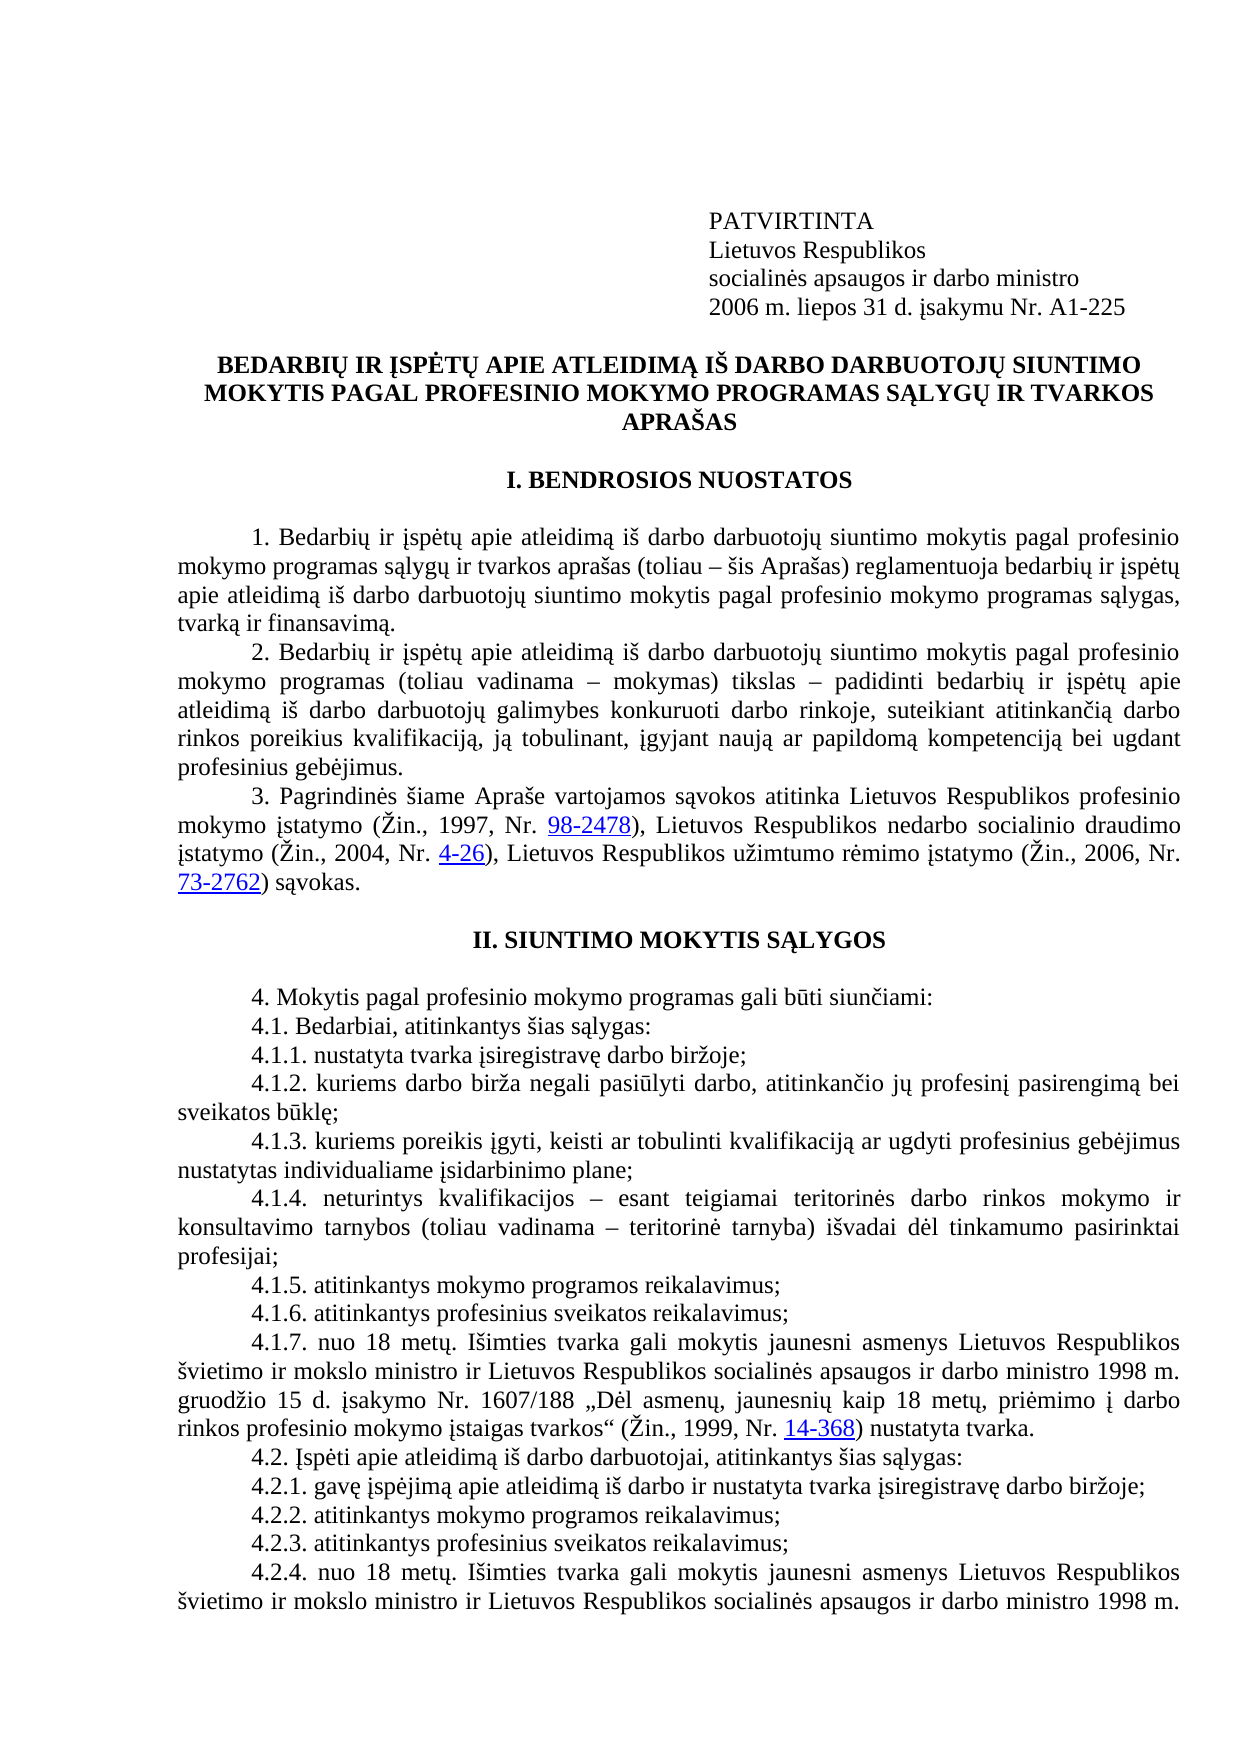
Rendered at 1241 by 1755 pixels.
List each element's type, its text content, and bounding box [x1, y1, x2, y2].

text 2006 m. liepos 31 d. įsakymu Nr. A1-225 [177, 292, 1181, 321]
text 4.2. Įspėti apie atleidimą iš darbo darbuotojai, atitinkantys šias sąlygas: [177, 1442, 1181, 1471]
text PATVIRTINTA [177, 206, 1181, 235]
text 4.1. Bedarbiai, atitinkantys šias sąlygas: [177, 1011, 1181, 1040]
text 3. Pagrindinės šiame Apraše vartojamos sąvokos atitinka Lietuvos Respublikos profesinio mokymo įstatymo (Žin., 1997, Nr. 98-2478), Lietuvos Respublikos nedarbo socialinio draudimo įstatymo (Žin., 2004, Nr. 4-26), Lietuvos Respublikos užimtumo rėmimo įstatymo (Žin., 2006, Nr. 73-2762) sąvokas. [177, 781, 1181, 896]
text 4.1.3. kuriems poreikis įgyti, keisti ar tobulinti kvalifikaciją ar ugdyti profesinius gebėjimus nustatytas individualiame įsidarbinimo plane; [177, 1126, 1181, 1183]
text 1. Bedarbių ir įspėtų apie atleidimą iš darbo darbuotojų siuntimo mokytis pagal profesinio mokymo programas sąlygų ir tvarkos aprašas (toliau – šis Aprašas) reglamentuoja bedarbių ir įspėtų apie atleidimą iš darbo darbuotojų siuntimo mokytis pagal profesinio mokymo programas sąlygas, tvarką ir finansavimą. [177, 522, 1181, 637]
text 4.1.6. atitinkantys profesinius sveikatos reikalavimus; [177, 1298, 1181, 1327]
text 4.1.2. kuriems darbo birža negali pasiūlyti darbo, atitinkančio jų profesinį pasirengimą bei sveikatos būklę; [177, 1068, 1181, 1126]
text I. BENDROSIOS NUOSTATOS [177, 465, 1181, 493]
text 4. Mokytis pagal profesinio mokymo programas gali būti siunčiami: [177, 982, 1181, 1011]
text 4.1.4. neturintys kvalifikacijos – esant teigiamai teritorinės darbo rinkos mokymo ir konsultavimo tarnybos (toliau vadinama – teritorinė tarnyba) išvadai dėl tinkamumo pasirinktai profesijai; [177, 1183, 1181, 1270]
text 4.2.2. atitinkantys mokymo programos reikalavimus; [177, 1500, 1181, 1528]
text Lietuvos Respublikos [177, 235, 1181, 263]
text 4.2.1. gavę įspėjimą apie atleidimą iš darbo ir nustatyta tvarka įsiregistravę darbo biržoje; [177, 1471, 1181, 1500]
text 4.1.1. nustatyta tvarka įsiregistravę darbo biržoje; [177, 1040, 1181, 1068]
text 2. Bedarbių ir įspėtų apie atleidimą iš darbo darbuotojų siuntimo mokytis pagal profesinio mokymo programas (toliau vadinama – mokymas) tikslas – padidinti bedarbių ir įspėtų apie atleidimą iš darbo darbuotojų galimybes konkuruoti darbo rinkoje, suteikiant atitinkančią darbo rinkos poreikius kvalifikaciją, ją tobulinant, įgyjant naują ar papildomą kompetenciją bei ugdant profesinius gebėjimus. [177, 637, 1181, 781]
text 4.1.7. nuo 18 metų. Išimties tvarka gali mokytis jaunesni asmenys Lietuvos Respublikos švietimo ir mokslo ministro ir Lietuvos Respublikos socialinės apsaugos ir darbo ministro 1998 m. gruodžio 15 d. įsakymo Nr. 1607/188 „Dėl asmenų, jaunesnių kaip 18 metų, priėmimo į darbo rinkos profesinio mokymo įstaigas tvarkos“ (Žin., 1999, Nr. 14-368) nustatyta tvarka. [177, 1327, 1181, 1442]
text 4.2.3. atitinkantys profesinius sveikatos reikalavimus; [177, 1528, 1181, 1557]
text 4.1.5. atitinkantys mokymo programos reikalavimus; [177, 1270, 1181, 1298]
text BEDARBIŲ IR ĮSPĖTŲ APIE ATLEIDIMĄ IŠ DARBO DARBUOTOJŲ SIUNTIMO MOKYTIS PAGAL PROFESINIO MOKYMO PROGRAMAS SĄLYGŲ IR TVARKOS APRAŠAS [177, 350, 1181, 436]
text 4.2.4. nuo 18 metų. Išimties tvarka gali mokytis jaunesni asmenys Lietuvos Respublikos švietimo ir mokslo ministro ir Lietuvos Respublikos socialinės apsaugos ir darbo ministro 1998 m. [177, 1557, 1181, 1615]
text socialinės apsaugos ir darbo ministro [177, 263, 1181, 292]
text II. SIUNTIMO MOKYTIS SĄLYGOS [177, 925, 1181, 953]
